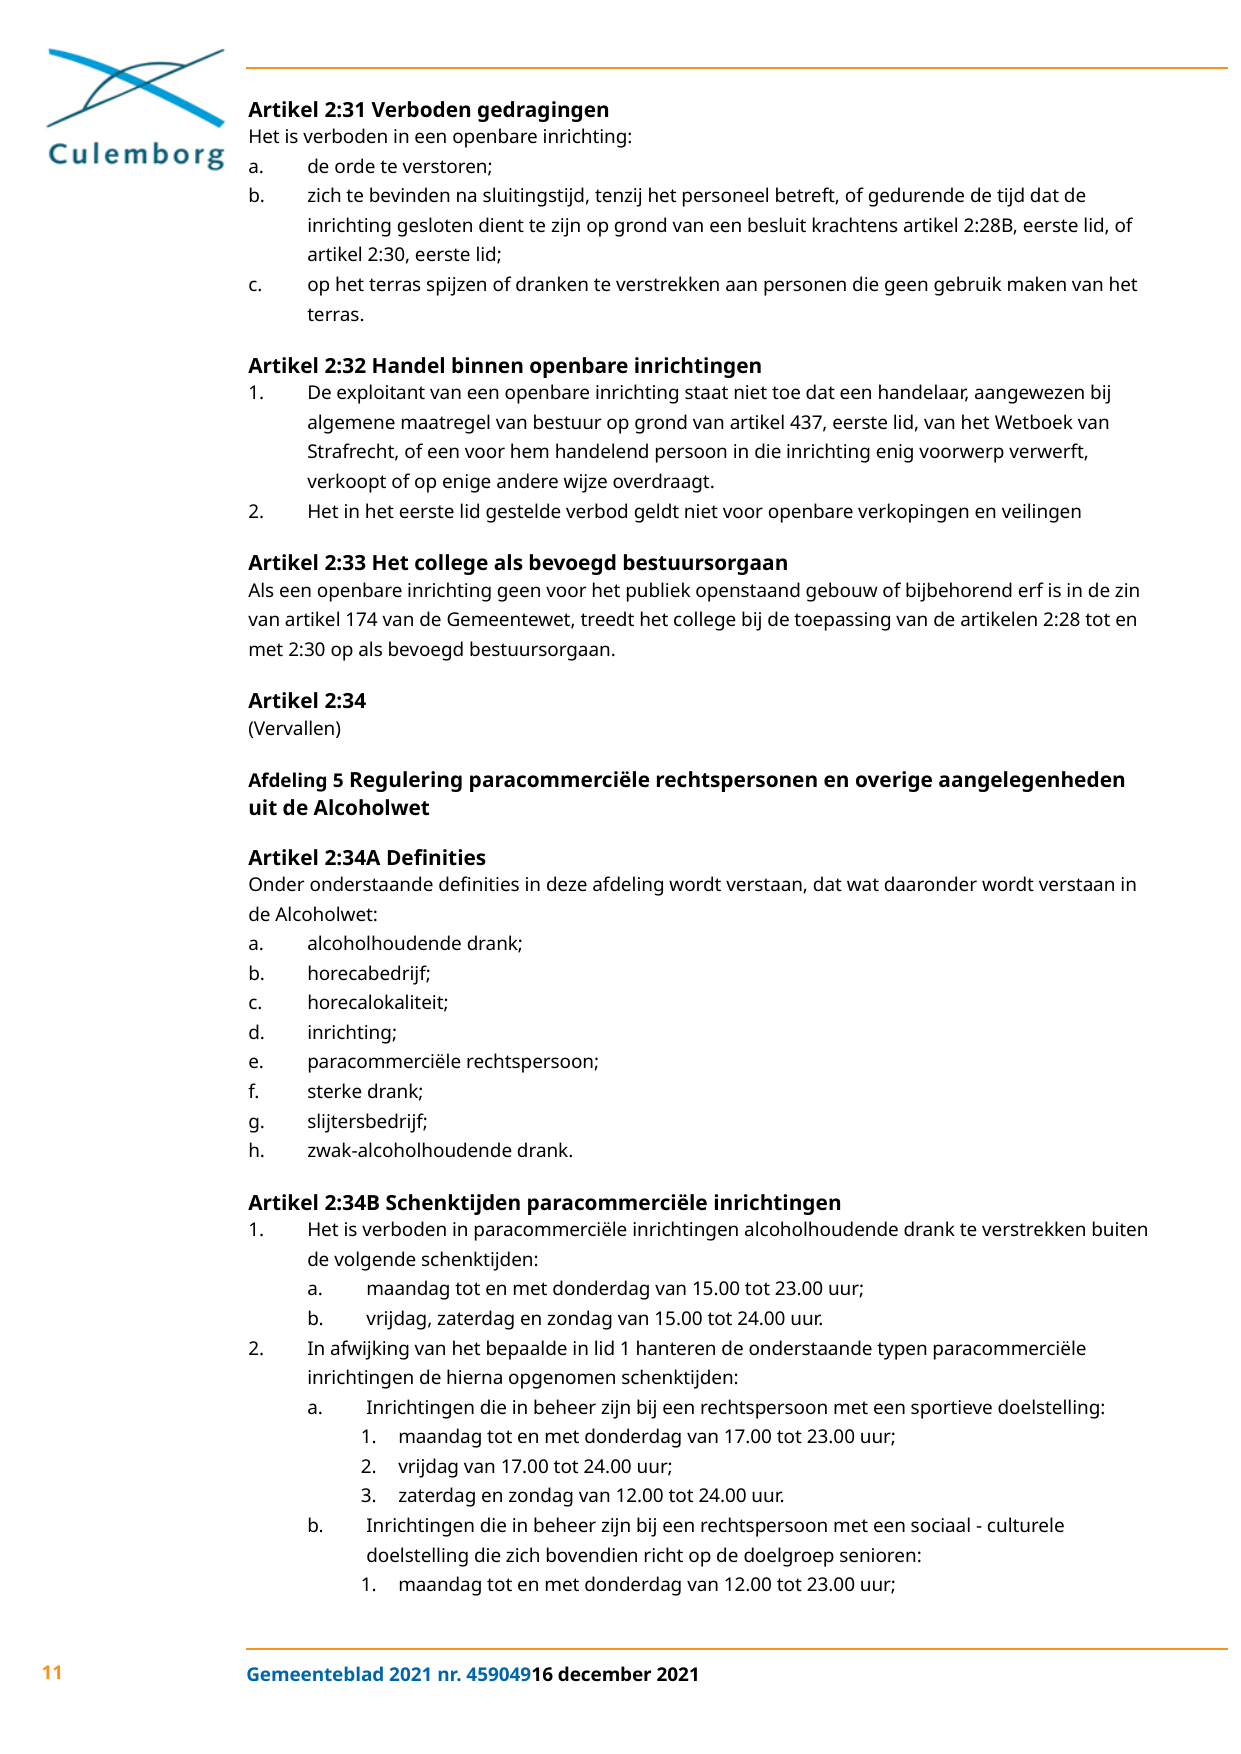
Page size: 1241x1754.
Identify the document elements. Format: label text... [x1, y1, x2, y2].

list Het is verboden in paracommerciële inrichtingen alcoholhoudende drank te verstrekken buiten de volgende schenktijden: [248, 1216, 1152, 1272]
text Artikel 2:34 [248, 686, 1152, 715]
text Afdeling 5 Regulering paracommerciële rechtspersonen en overige aangelegenheden uit de Alcoholwet [248, 765, 1152, 822]
list maandag tot en met donderdag van 15.00 tot 23.00 uur; [307, 1276, 1152, 1301]
list vrijdag van 17.00 tot 24.00 uur; [361, 1453, 1152, 1479]
list zwak-alcoholhoudende drank. [248, 1137, 1152, 1163]
text Het is verboden in een openbare inrichting: [248, 123, 1152, 149]
text Als een openbare inrichting geen voor het publiek openstaand gebouw of bijbehorend erf is in de zin van artikel 174 van de Gemeentewet, treedt het college bij de toepassing van de artikelen 2:28 tot en met 2:30 op als bevoegd bestuursorgaan. [248, 577, 1152, 662]
text Artikel 2:34A Definities [248, 843, 1152, 871]
list inrichting; [248, 1019, 1152, 1045]
text Onder onderstaande definities in deze afdeling wordt verstaan, dat wat daaronder wordt verstaan in de Alcoholwet: [248, 871, 1152, 927]
text Artikel 2:33 Het college als bevoegd bestuursorgaan [248, 548, 1152, 577]
list Inrichtingen die in beheer zijn bij een rechtspersoon met een sociaal - culturele doelstelling die zich bovendien richt op de doelgroep senioren: [307, 1512, 1152, 1567]
list paracommerciële rechtspersoon; [248, 1049, 1152, 1074]
picture [41, 47, 231, 172]
list horecalokaliteit; [248, 989, 1152, 1015]
list zich te bevinden na sluitingstijd, tenzij het personeel betreft, of gedurende de tijd dat de inrichting gesloten dient te zijn op grond van een besluit krachtens artikel 2:28B, eerste lid, of artikel 2:30, eerste lid; [248, 182, 1152, 267]
list zaterdag en zondag van 12.00 tot 24.00 uur. [361, 1483, 1152, 1508]
list Inrichtingen die in beheer zijn bij een rechtspersoon met een sportieve doelstelling: [307, 1394, 1152, 1419]
text Artikel 2:32 Handel binnen openbare inrichtingen [248, 351, 1152, 379]
list sterke drank; [248, 1078, 1152, 1104]
text (Vervallen) [248, 715, 1152, 741]
list De exploitant van een openbare inrichting staat niet toe dat een handelaar, aangewezen bij algemene maatregel van bestuur op grond van artikel 437, eerste lid, van het Wetboek van Strafrecht, of een voor hem handelend persoon in die inrichting enig voorwerp verwerft, verkoopt of op enige andere wijze overdraagt. [248, 379, 1152, 494]
list Het in het eerste lid gestelde verbod geldt niet voor openbare verkopingen en veilingen [248, 498, 1152, 524]
list horecabedrijf; [248, 960, 1152, 986]
text Artikel 2:34B Schenktijden paracommerciële inrichtingen [248, 1188, 1152, 1216]
list maandag tot en met donderdag van 17.00 tot 23.00 uur; [361, 1423, 1152, 1449]
list alcoholhoudende drank; [248, 930, 1152, 956]
list slijtersbedrijf; [248, 1108, 1152, 1134]
list de orde te verstoren; [248, 153, 1152, 178]
list maandag tot en met donderdag van 12.00 tot 23.00 uur; [361, 1571, 1152, 1597]
list op het terras spijzen of dranken te verstrekken aan personen die geen gebruik maken van het terras. [248, 271, 1152, 326]
list vrijdag, zaterdag en zondag van 15.00 tot 24.00 uur. [307, 1305, 1152, 1331]
list In afwijking van het bepaalde in lid 1 hanteren de onderstaande typen paracommerciële inrichtingen de hierna opgenomen schenktijden: [248, 1335, 1152, 1390]
text Artikel 2:31 Verboden gedragingen [248, 95, 1152, 123]
